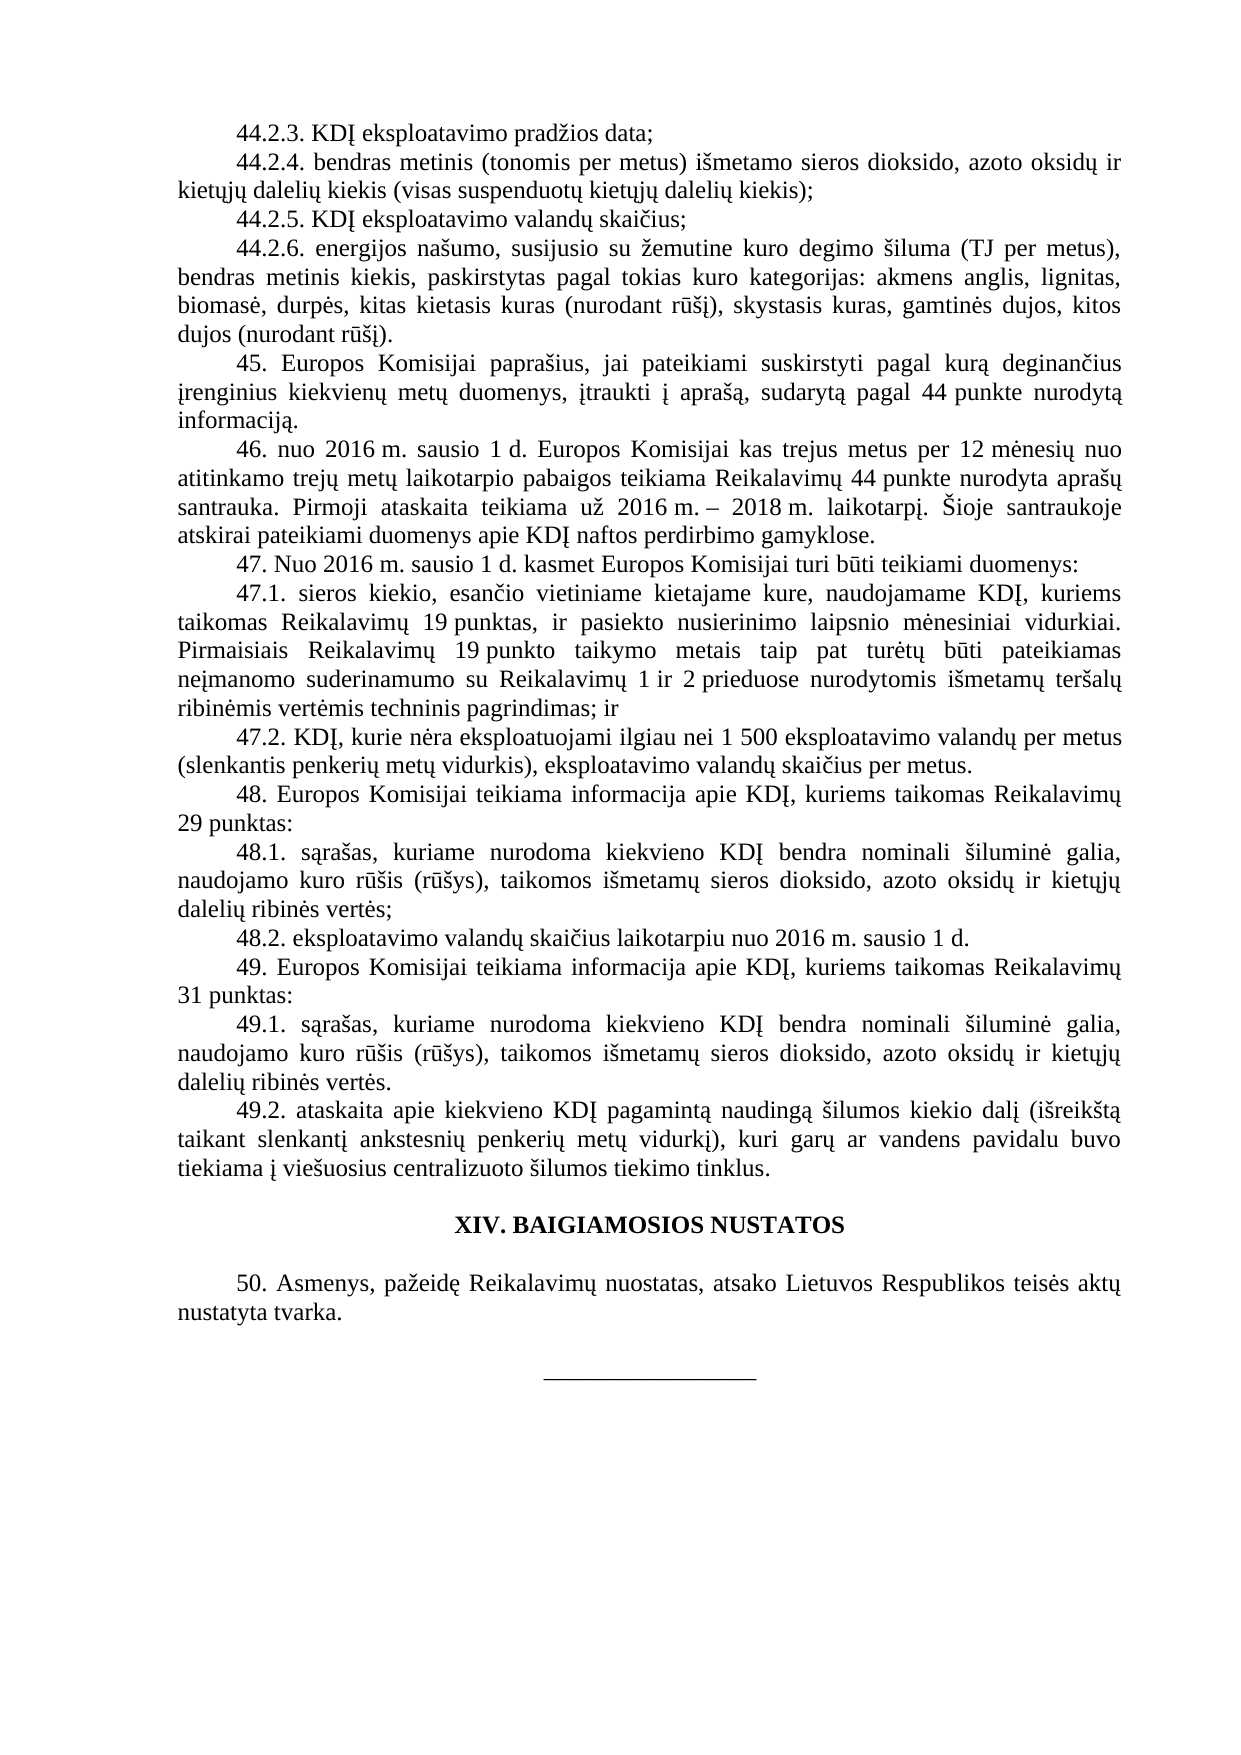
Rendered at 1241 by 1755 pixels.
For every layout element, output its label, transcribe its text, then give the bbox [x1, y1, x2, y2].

text 47. Nuo 2016 m. sausio 1 d. kasmet Europos Komisijai turi būti teikiami duomenys: [177, 549, 1122, 578]
text 49.2. ataskaita apie kiekvieno KDĮ pagamintą naudingą šilumos kiekio dalį (išreikštą taikant slenkantį ankstesnių penkerių metų vidurkį), kuri garų ar vandens pavidalu buvo tiekiama į viešuosius centralizuoto šilumos tiekimo tinklus. [177, 1096, 1122, 1182]
text 46. nuo 2016 m. sausio 1 d. Europos Komisijai kas trejus metus per 12 mėnesių nuo atitinkamo trejų metų laikotarpio pabaigos teikiama Reikalavimų 44 punkte nurodyta aprašų santrauka. Pirmoji ataskaita teikiama už 2016 m. – 2018 m. laikotarpį. Šioje santraukoje atskirai pateikiami duomenys apie KDĮ naftos perdirbimo gamyklose. [177, 434, 1122, 549]
text 49. Europos Komisijai teikiama informacija apie KDĮ, kuriems taikomas Reikalavimų 31 punktas: [177, 952, 1122, 1009]
text 50. Asmenys, pažeidę Reikalavimų nuostatas, atsako Lietuvos Respublikos teisės aktų nustatyta tvarka. [177, 1268, 1122, 1326]
text 48.1. sąrašas, kuriame nurodoma kiekvieno KDĮ bendra nominali šiluminė galia, naudojamo kuro rūšis (rūšys), taikomos išmetamų sieros dioksido, azoto oksidų ir kietųjų dalelių ribinės vertės; [177, 837, 1122, 923]
text 47.2. KDĮ, kurie nėra eksploatuojami ilgiau nei 1 500 eksploatavimo valandų per metus (slenkantis penkerių metų vidurkis), eksploatavimo valandų skaičius per metus. [177, 722, 1122, 779]
text 49.1. sąrašas, kuriame nurodoma kiekvieno KDĮ bendra nominali šiluminė galia, naudojamo kuro rūšis (rūšys), taikomos išmetamų sieros dioksido, azoto oksidų ir kietųjų dalelių ribinės vertės. [177, 1009, 1122, 1096]
text 44.2.5. KDĮ eksploatavimo valandų skaičius; [177, 204, 1122, 233]
text XIV. BAIGIAMOSIOS NUSTATOS [177, 1211, 1122, 1239]
text 44.2.6. energijos našumo, susijusio su žemutine kuro degimo šiluma (TJ per metus), bendras metinis kiekis, paskirstytas pagal tokias kuro kategorijas: akmens anglis, lignitas, biomasė, durpės, kitas kietasis kuras (nurodant rūšį), skystasis kuras, gamtinės dujos, kitos dujos (nurodant rūšį). [177, 233, 1122, 348]
text 48. Europos Komisijai teikiama informacija apie KDĮ, kuriems taikomas Reikalavimų 29 punktas: [177, 779, 1122, 837]
text 45. Europos Komisijai paprašius, jai pateikiami suskirstyti pagal kurą deginančius įrenginius kiekvienų metų duomenys, įtraukti į aprašą, sudarytą pagal 44 punkte nurodytą informaciją. [177, 348, 1122, 434]
text _________________ [177, 1354, 1122, 1383]
text 47.1. sieros kiekio, esančio vietiniame kietajame kure, naudojamame KDĮ, kuriems taikomas Reikalavimų 19 punktas, ir pasiekto nusierinimo laipsnio mėnesiniai vidurkiai. Pirmaisiais Reikalavimų 19 punkto taikymo metais taip pat turėtų būti pateikiamas neįmanomo suderinamumo su Reikalavimų 1 ir 2 prieduose nurodytomis išmetamų teršalų ribinėmis vertėmis techninis pagrindimas; ir [177, 578, 1122, 722]
text 44.2.4. bendras metinis (tonomis per metus) išmetamo sieros dioksido, azoto oksidų ir kietųjų dalelių kiekis (visas suspenduotų kietųjų dalelių kiekis); [177, 147, 1122, 204]
text 44.2.3. KDĮ eksploatavimo pradžios data; [177, 118, 1122, 147]
text 48.2. eksploatavimo valandų skaičius laikotarpiu nuo 2016 m. sausio 1 d. [177, 923, 1122, 952]
